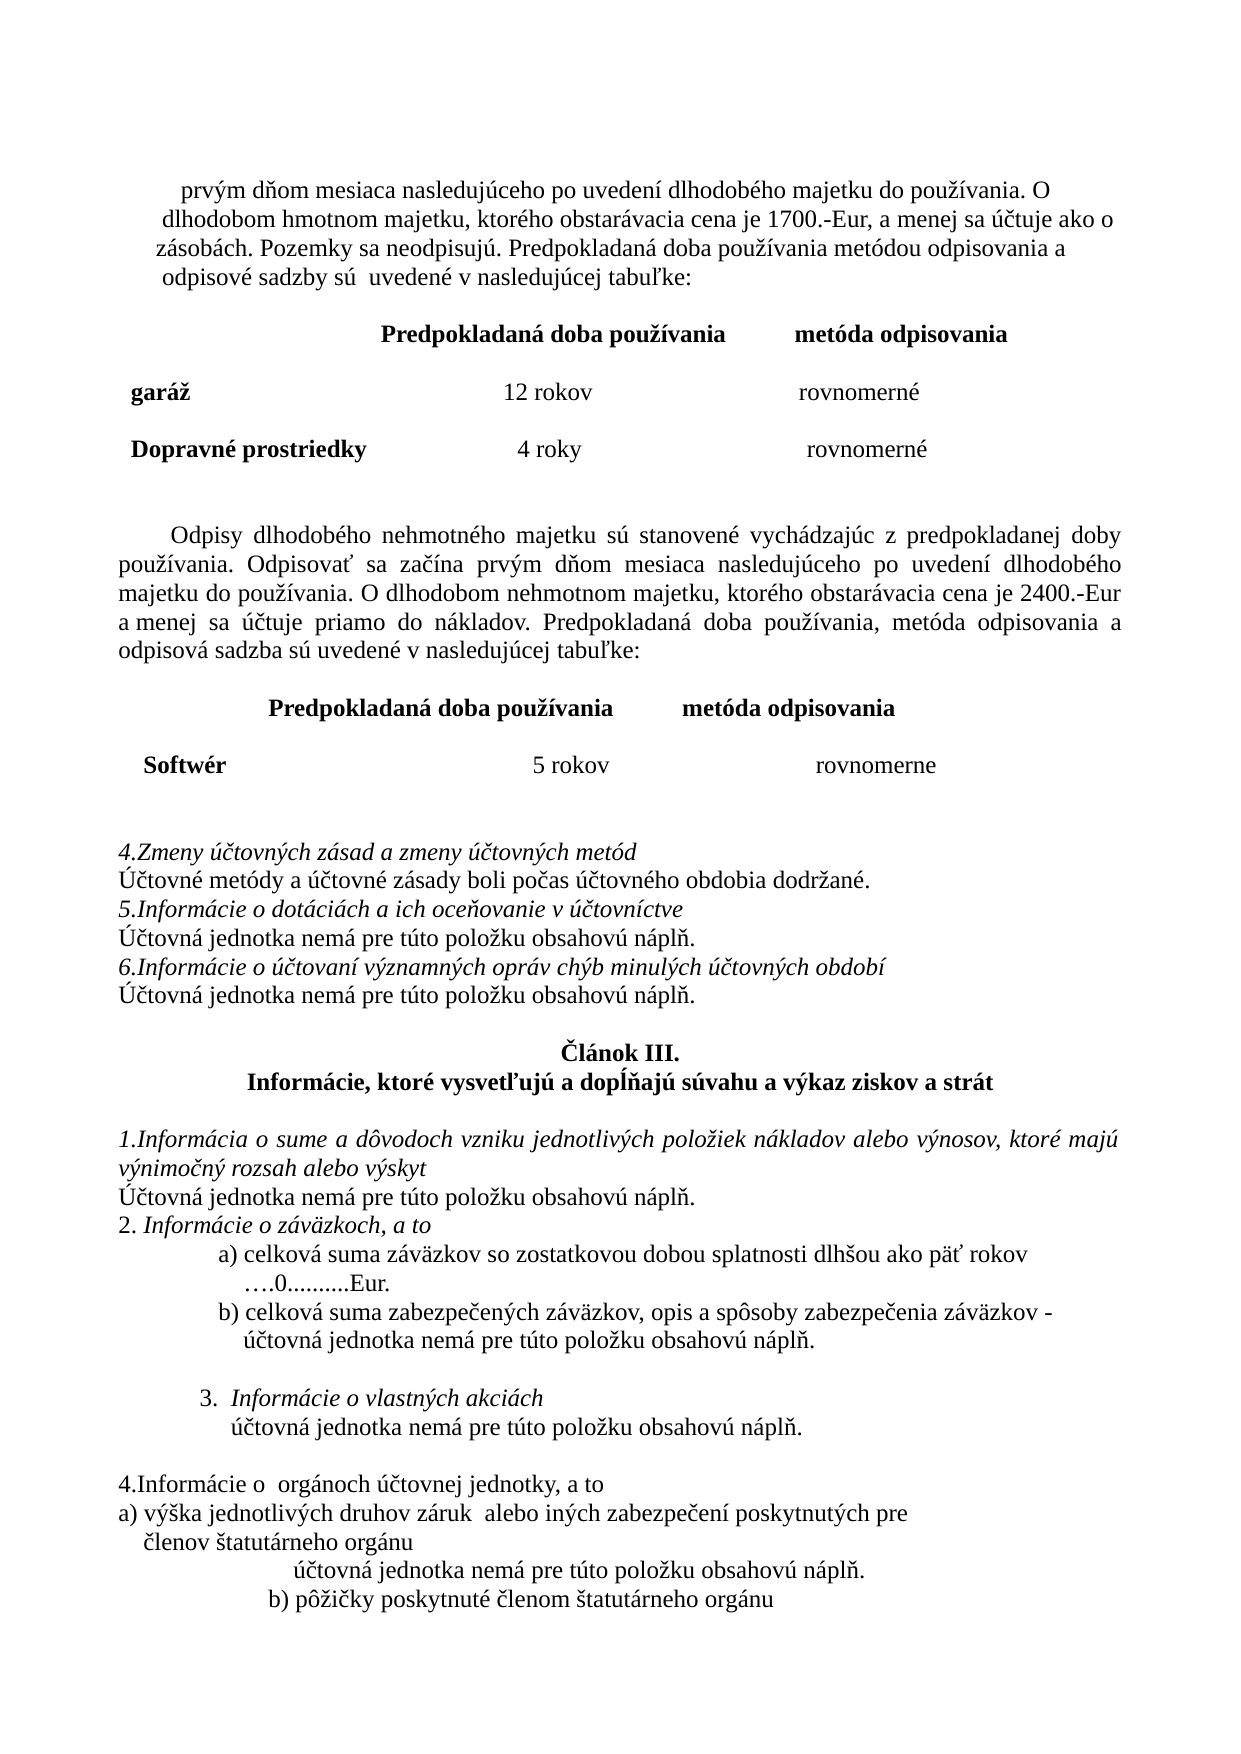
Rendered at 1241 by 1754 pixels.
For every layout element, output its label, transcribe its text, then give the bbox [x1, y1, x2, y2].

text Účtovná jednotka nemá pre túto položku obsahovú náplň. [118, 981, 1122, 1009]
text Predpokladaná doba používania metóda odpisovania [118, 693, 1122, 722]
text a) celková suma záväzkov so zostatkovou dobou splatnosti dlhšou ako päť rokov [118, 1239, 1122, 1268]
text členov štatutárneho orgánu [118, 1527, 1122, 1556]
text zásobách. Pozemky sa neodpisujú. Predpokladaná doba používania metódou odpisovania a [118, 233, 1122, 262]
text ….0..........Eur. [118, 1268, 1122, 1297]
text prvým dňom mesiaca nasledujúceho po uvedení dlhodobého majetku do používania. O [118, 176, 1122, 204]
list Informácie o účtovaní významných opráv chýb minulých účtovných období [118, 952, 1122, 981]
text Softwér 5 rokov rovnomerne [118, 751, 1122, 779]
text Odpisy dlhodobého nehmotného majetku sú stanovené vychádzajúc z predpokladanej doby používania. Odpisovať sa začína prvým dňom mesiaca nasledujúceho po uvedení dlhodobého majetku do používania. O dlhodobom nehmotnom majetku, ktorého obstarávacia cena je 2400.-Eur a menej sa účtuje priamo do nákladov. Predpokladaná doba používania, metóda odpisovania a odpisová sadzba sú uvedené v nasledujúcej tabuľke: [118, 521, 1122, 664]
text b) celková suma zabezpečených záväzkov, opis a spôsoby zabezpečenia záväzkov - [118, 1297, 1122, 1326]
text garáž 12 rokov rovnomerné [118, 377, 1122, 406]
text Účtovná jednotka nemá pre túto položku obsahovú náplň. [118, 923, 1122, 952]
list Zmeny účtovných zásad a zmeny účtovných metód [118, 837, 1122, 866]
text Predpokladaná doba používania metóda odpisovania [118, 319, 1122, 348]
text dlhodobom hmotnom majetku, ktorého obstarávacia cena je 1700.-Eur, a menej sa účtuje ako o [118, 204, 1122, 233]
text Článok III. [118, 1038, 1122, 1067]
text účtovná jednotka nemá pre túto položku obsahovú náplň. [118, 1556, 1122, 1584]
text Účtovné metódy a účtovné zásady boli počas účtovného obdobia dodržané. [118, 866, 1122, 894]
list Informácie o orgánoch účtovnej jednotky, a to [118, 1469, 1122, 1498]
list Informácia o sume a dôvodoch vzniku jednotlivých položiek nákladov alebo výnosov, ktoré majú výnimočný rozsah alebo výskyt [118, 1124, 1122, 1182]
text Účtovná jednotka nemá pre túto položku obsahovú náplň. [118, 1182, 1122, 1211]
text Informácie, ktoré vysvetľujú a dopĺňajú súvahu a výkaz ziskov a strát [118, 1067, 1122, 1096]
text 2. Informácie o záväzkoch, a to [118, 1211, 1122, 1239]
text účtovná jednotka nemá pre túto položku obsahovú náplň. [118, 1326, 1122, 1354]
text Dopravné prostriedky 4 roky rovnomerné [118, 434, 1122, 463]
text 3. Informácie o vlastných akciách [118, 1383, 1122, 1412]
list Informácie o dotáciách a ich oceňovanie v účtovníctve [118, 894, 1122, 923]
text a) výška jednotlivých druhov záruk alebo iných zabezpečení poskytnutých pre [118, 1498, 1122, 1527]
text odpisové sadzby sú uvedené v nasledujúcej tabuľke: [118, 262, 1122, 291]
text účtovná jednotka nemá pre túto položku obsahovú náplň. [118, 1412, 1122, 1441]
text b) pôžičky poskytnuté členom štatutárneho orgánu [118, 1584, 1122, 1613]
